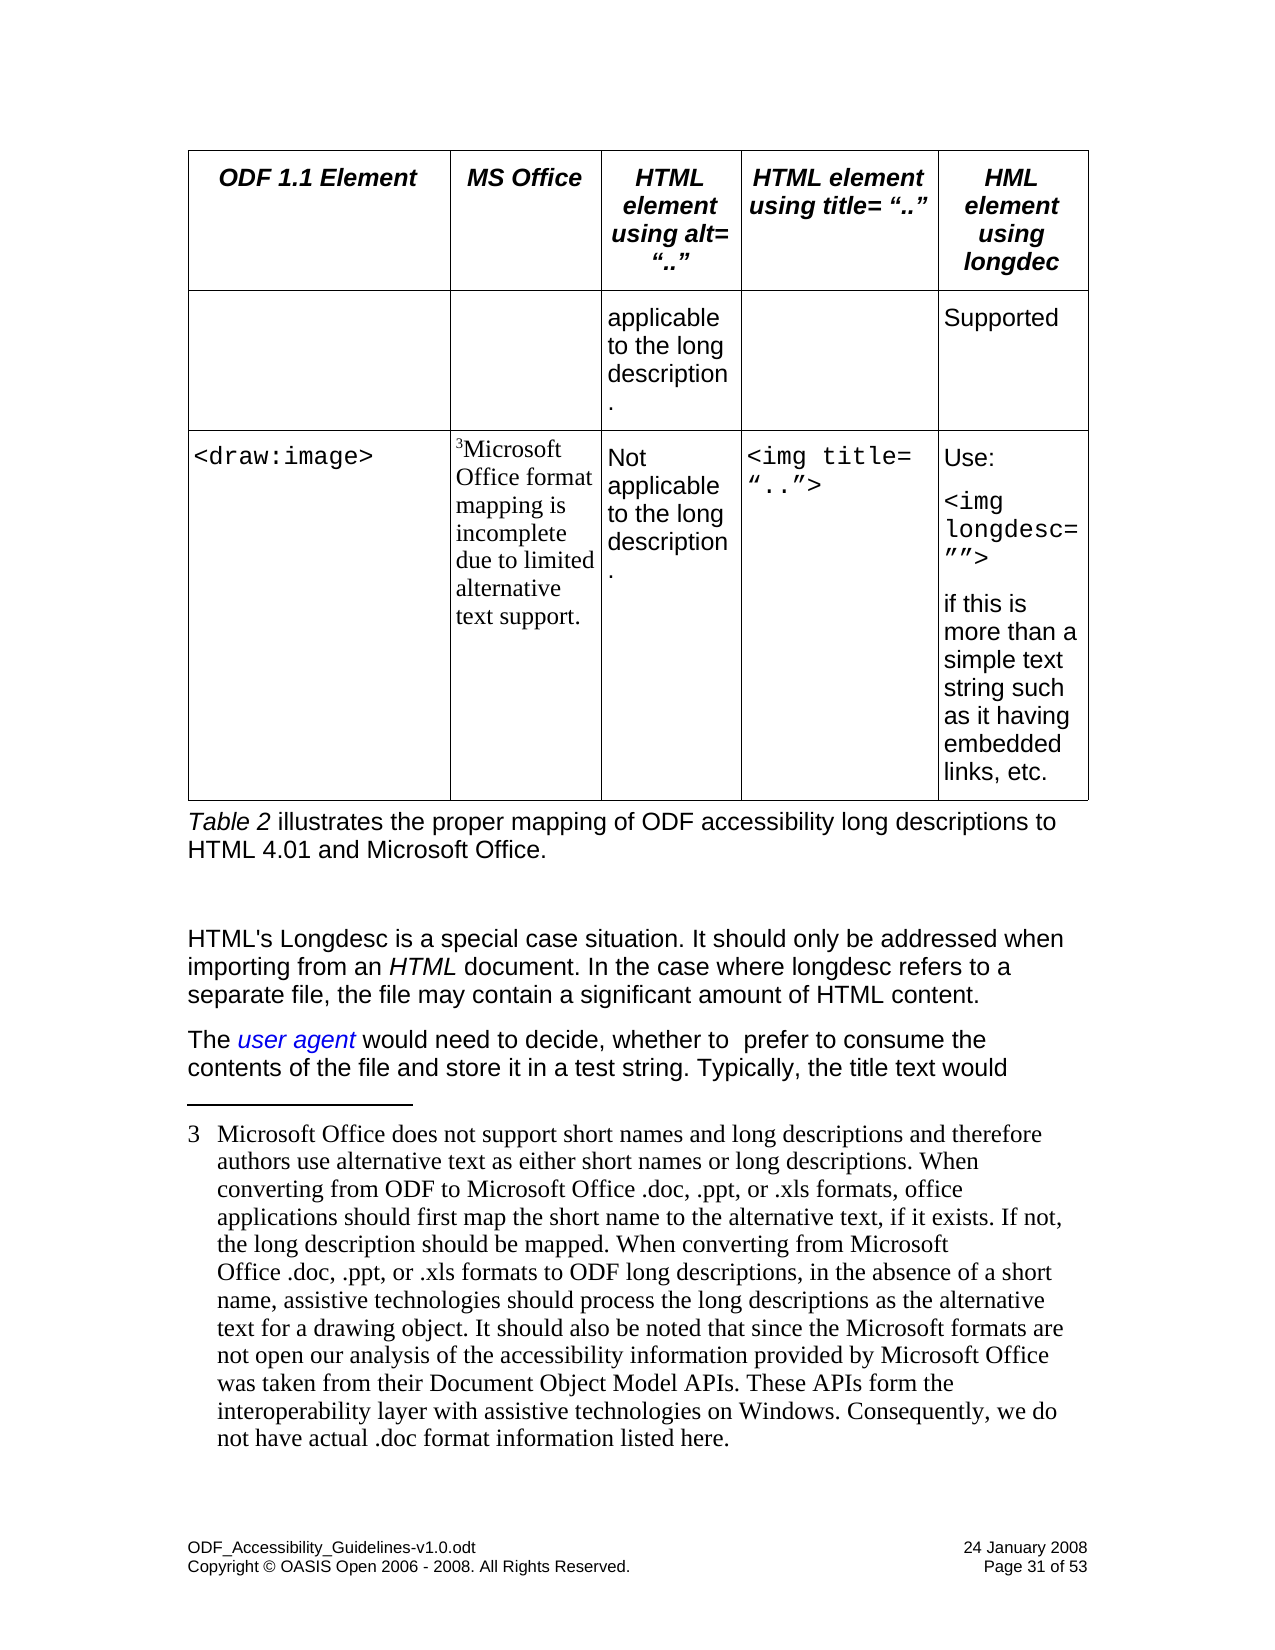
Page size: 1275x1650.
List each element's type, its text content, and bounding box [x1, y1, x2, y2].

table_header HTML element using alt= “..” [602, 151, 741, 290]
table_cell <draw:image> [189, 431, 450, 800]
table_cell [189, 291, 450, 430]
table_header HML element using longdec [939, 151, 1088, 290]
table_cell [742, 291, 938, 430]
table_header HTML element using title= “..” [742, 151, 938, 290]
table_cell Not applicable to the long description. [602, 431, 741, 800]
text HTML's Longdesc is a special case situation. It should only be addressed when importing from an HTML document. In the case where longdesc refers to a separate file, the file may contain a significant amount of HTML content. [187, 925, 1088, 1009]
table_cell [451, 291, 601, 430]
table_cell Use: <img longdesc=””> if this is more than a simple text string such as it having embedded links, etc. [939, 431, 1088, 800]
table_cell Microsoft Office format mapping is incomplete due to limited alternative text support. [451, 431, 601, 800]
text The user agent would need to decide, whether to prefer to consume the contents of the file and store it in a test string. Typically, the title text would [187, 1026, 1088, 1081]
table_header ODF 1.1 Element [189, 151, 450, 290]
table_cell <img title= “..”> [742, 431, 938, 800]
text Table 2 illustrates the proper mapping of ODF accessibility long descriptions to HTML 4.01 and Microsoft Office. [187, 808, 1088, 864]
table_cell applicable to the long description. [602, 291, 741, 430]
table_header MS Office [451, 151, 601, 290]
table_cell Supported [939, 291, 1088, 430]
